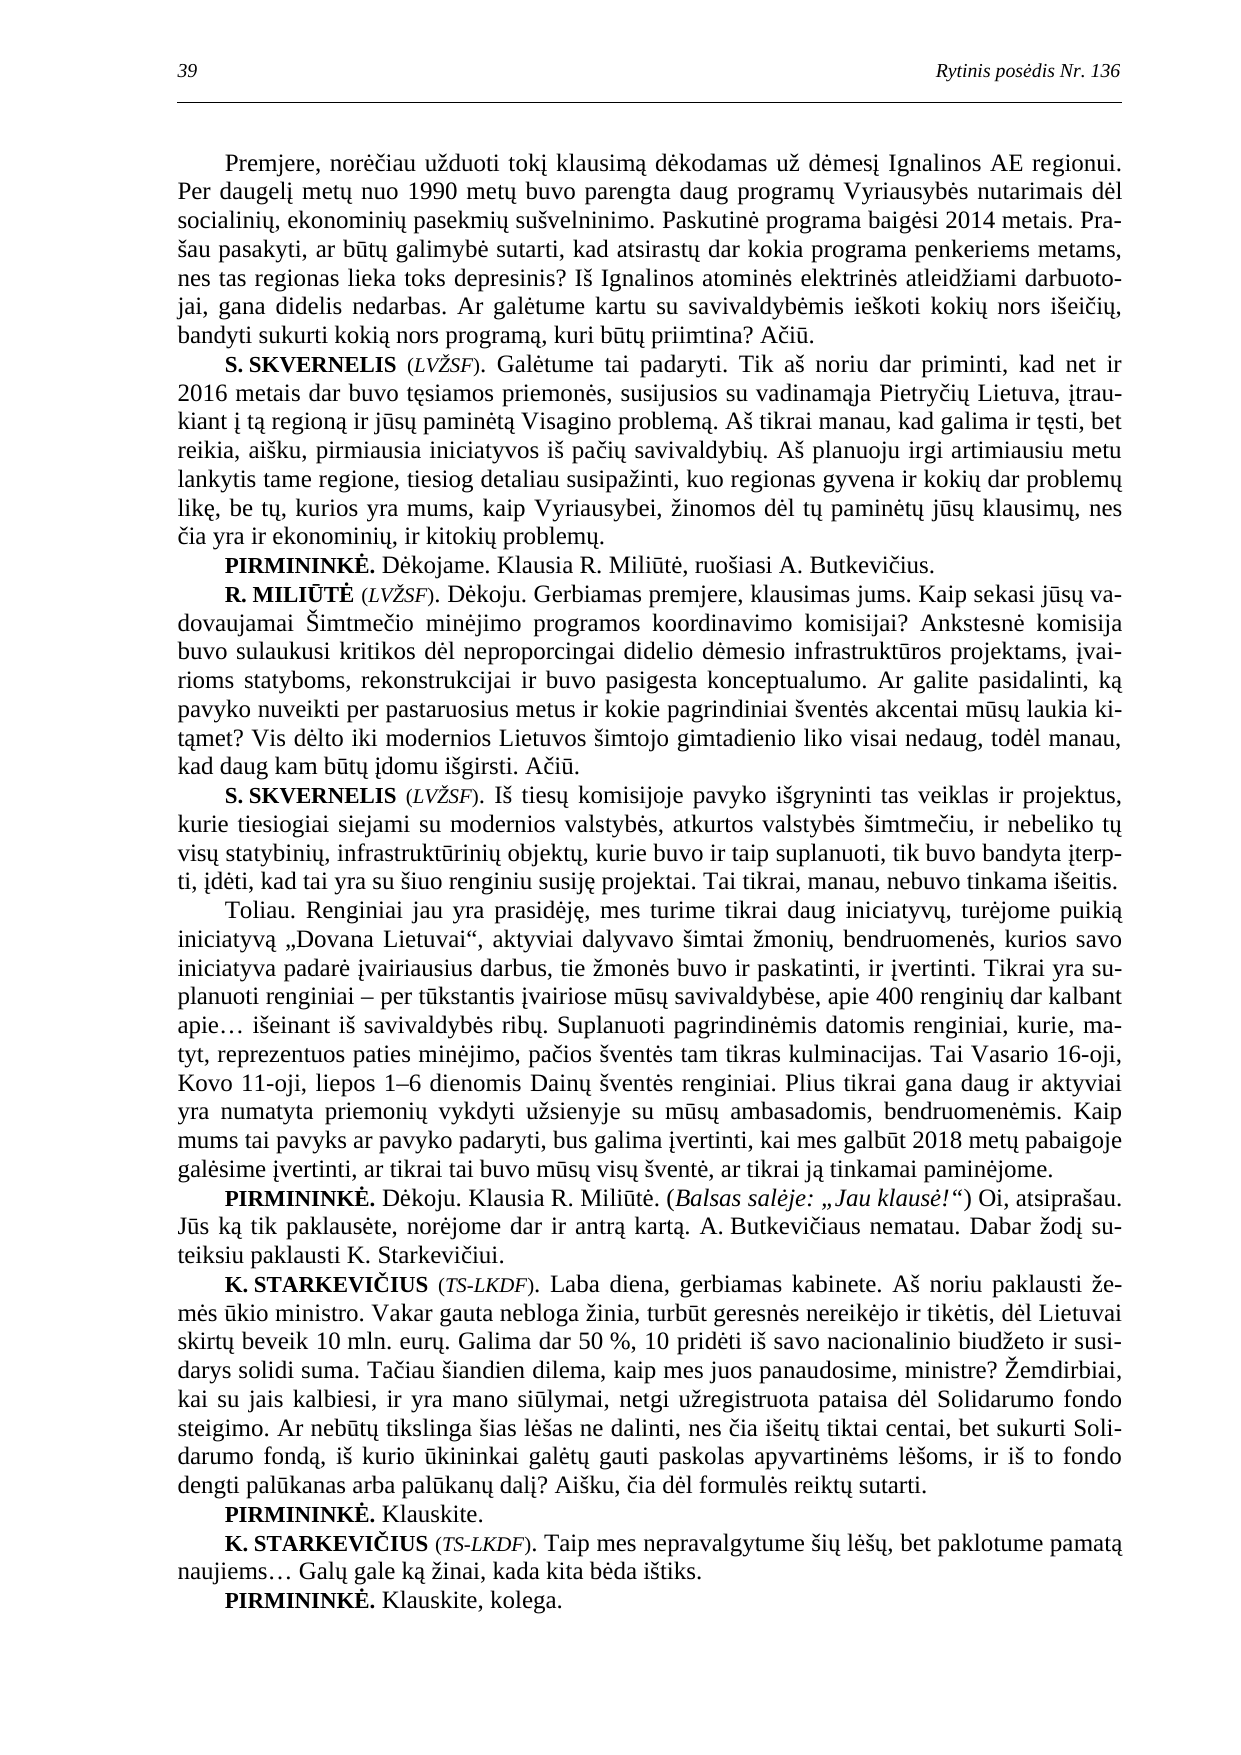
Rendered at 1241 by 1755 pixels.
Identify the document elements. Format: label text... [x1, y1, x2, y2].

text S. SKVERNELIS (LVŽSF). Ga­lė­tu­me tai pa­da­ry­ti. Tik aš no­riu dar pri­min­ti, kad net ir 2016 me­tais dar bu­vo tę­sia­mos prie­mo­nės, su­si­ju­sios su va­di­na­mą­ja Piet­ry­čių Lie­tu­va, įtrau­kiant į tą re­gio­ną ir jū­sų pa­mi­nė­tą Vi­sa­gi­no pro­ble­mą. Aš tik­rai ma­nau, kad ga­li­ma ir tęs­ti, bet rei­kia, aiš­ku, pir­miau­sia ini­cia­ty­vos iš pa­čių sa­vi­val­dy­bių. Aš pla­nuo­ju ir­gi ar­ti­miau­siu me­tu lan­ky­tis ta­me re­gio­ne, tie­siog de­ta­liau su­si­pa­žin­ti, kuo re­gio­nas gy­ve­na ir ko­kių dar pro­ble­mų li­kę, be tų, ku­rios yra mums, kaip Vy­riau­sy­bei, ži­no­mos dėl tų pa­mi­nė­tų jū­sų klau­si­mų, nes čia yra ir eko­no­mi­nių, ir ki­to­kių pro­ble­mų. [177, 349, 1122, 550]
text R. MILIŪTĖ (LVŽSF). Dė­ko­ju. Ger­bia­mas prem­je­re, klau­si­mas jums. Kaip se­ka­si jū­sų va­do­vau­ja­mai Šimt­me­čio mi­nė­ji­mo pro­gra­mos ko­or­di­na­vi­mo ko­mi­si­jai? Anks­tes­nė ko­mi­si­ja bu­vo su­lau­ku­si kri­ti­kos dėl ne­pro­por­cin­gai di­de­lio dė­me­sio in­fra­struk­tū­ros pro­jek­tams, įvai­rioms sta­ty­boms, re­konst­ruk­ci­jai ir bu­vo pa­si­ges­ta kon­cep­tu­a­lu­mo. Ar ga­li­te pa­si­da­lin­ti, ką pa­vy­ko nu­veik­ti per pas­ta­ruo­sius me­tus ir ko­kie pa­grin­di­niai šven­tės ak­cen­tai mū­sų lau­kia ki­tą­met? Vis dėl­to iki mo­der­nios Lie­tu­vos šim­to­jo gim­ta­die­nio li­ko vi­sai ne­daug, to­dėl ma­nau, kad daug kam bū­tų įdo­mu iš­girs­ti. Ačiū. [177, 579, 1122, 780]
text Prem­je­re, no­rė­čiau už­duo­ti to­kį klau­si­mą dė­ko­da­mas už dė­me­sį Ig­na­li­nos AE re­gio­nui. Per dau­ge­lį me­tų nuo 1990 me­tų bu­vo pa­reng­ta daug pro­gra­mų Vy­riau­sy­bės nu­ta­ri­mais dėl so­cia­li­nių, eko­no­mi­nių pa­sek­mių su­švel­ni­ni­mo. Pas­ku­ti­nė pro­gra­ma bai­gė­si 2014 me­tais. Pra­šau pa­sa­ky­ti, ar bū­tų ga­li­my­bė su­tar­ti, kad at­si­ras­tų dar ko­kia pro­gra­ma pen­ke­riems me­tams, nes tas re­gio­nas lie­ka toks dep­re­si­nis? Iš Ig­na­li­nos ato­mi­nės elek­tri­nės at­lei­džia­mi dar­buo­to­jai, ga­na di­de­lis ne­dar­bas. Ar ga­lė­tu­me kar­tu su sa­vi­val­dy­bė­mis ieš­ko­ti ko­kių nors iš­ei­čių, ban­dy­ti su­kur­ti ko­kią nors pro­gra­mą, ku­ri bū­tų pri­im­ti­na? Ačiū. [177, 148, 1122, 349]
text S. SKVERNELIS (LVŽSF). Iš tie­sų ko­mi­si­jo­je pa­vy­ko iš­gry­nin­ti tas veik­las ir pro­jek­tus, ku­rie tie­sio­giai sie­ja­mi su mo­der­nios vals­ty­bės, at­kur­tos vals­ty­bės šimt­me­čiu, ir ne­be­li­ko tų vi­sų sta­ty­bi­nių, in­fra­struk­tū­ri­nių ob­jek­tų, ku­rie bu­vo ir taip su­pla­nuo­ti, tik bu­vo ban­dy­ta įterp­ti, įdė­ti, kad tai yra su šiuo ren­gi­niu su­si­ję pro­jek­tai. Tai tik­rai, ma­nau, ne­bu­vo tin­ka­ma iš­ei­tis. [177, 780, 1122, 895]
text To­liau. Ren­gi­niai jau yra pra­si­dė­ję, mes tu­ri­me tik­rai daug ini­cia­ty­vų, tu­rė­jo­me pui­kią ini­cia­ty­vą „Do­va­na Lie­tu­vai“, ak­ty­viai da­ly­va­vo šim­tai žmo­nių, ben­druo­me­nės, ku­rios sa­vo ini­cia­ty­va pa­da­rė įvai­riau­sius dar­bus, tie žmo­nės bu­vo ir pa­ska­tin­ti, ir įver­tin­ti. Tik­rai yra su­pla­nuo­ti ren­gi­niai – per tūks­tan­tis įvai­rio­se mū­sų sa­vi­val­dy­bė­se, apie 400 ren­gi­nių dar kal­bant apie… iš­ei­nant iš sa­vi­val­dy­bės ri­bų. Su­pla­nuo­ti pa­grin­di­nė­mis da­to­mis ren­gi­niai, ku­rie, ma­tyt, rep­re­zen­tuos pa­ties mi­nė­ji­mo, pa­čios šven­tės tam tik­ras kul­mi­na­ci­jas. Tai Va­sa­rio 16-oji, Ko­vo 11-oji, lie­pos 1–6 die­no­mis Dai­nų šven­tės ren­gi­niai. Plius tik­rai ga­na daug ir ak­ty­viai yra nu­ma­ty­ta prie­mo­nių vyk­dy­ti už­sie­ny­je su mū­sų am­ba­sa­do­mis, ben­druo­me­nė­mis. Kaip mums tai pa­vyks ar pa­vy­ko pa­da­ry­ti, bus ga­li­ma įver­tin­ti, kai mes gal­būt 2018 me­tų pa­bai­go­je ga­lė­si­me įver­tin­ti, ar tik­rai tai bu­vo mū­sų vi­sų šven­tė, ar tik­rai ją tin­ka­mai pa­mi­nė­jo­me. [177, 895, 1122, 1183]
text K. STARKEVIČIUS (TS-LKDF). La­ba die­na, ger­bia­mas ka­bi­ne­te. Aš no­riu pa­klaus­ti že­mės ūkio mi­nist­ro. Va­kar gau­ta ne­blo­ga ži­nia, tur­būt ge­res­nės ne­rei­kė­jo ir ti­kė­tis, dėl Lie­tu­vai skir­tų be­veik 10 mln. eu­rų. Ga­li­ma dar 50 %, 10 pri­dė­ti iš sa­vo na­cio­na­li­nio biu­dže­to ir su­si­da­rys so­li­di su­ma. Ta­čiau šian­dien di­le­ma, kaip mes juos pa­nau­do­si­me, mi­nist­re? Žem­dir­biai, kai su jais kal­bie­si, ir yra ma­no siū­ly­mai, net­gi už­re­gist­ruo­ta pa­tai­sa dėl So­li­da­ru­mo fon­do stei­gi­mo. Ar ne­bū­tų tiks­lin­ga šias lė­šas ne da­lin­ti, nes čia iš­ei­tų tik­tai cen­tai, bet su­kur­ti So­li­da­ru­mo fon­dą, iš ku­rio ūki­nin­kai ga­lė­tų gau­ti pa­sko­las apy­var­ti­nėms lė­šoms, ir iš to fon­do deng­ti pa­lū­ka­nas ar­ba pa­lū­ka­nų da­lį? Aiš­ku, čia dėl for­mu­lės reik­tų su­tar­ti. [177, 1269, 1122, 1499]
text PIRMININKĖ. Dė­ko­ja­me. Klau­sia R. Mi­liū­tė, ruo­šia­si A. But­ke­vi­čius. [177, 550, 1122, 579]
text K. STARKEVIČIUS (TS-LKDF). Taip mes ne­pra­val­gy­tu­me šių lė­šų, bet pa­klo­tu­me pa­ma­tą nau­jiems… Ga­lų ga­le ką ži­nai, ka­da ki­ta bė­da iš­tiks. [177, 1528, 1122, 1585]
text PIRMININKĖ. Klaus­ki­te, ko­le­ga. [177, 1585, 1122, 1614]
text PIRMININKĖ. Dė­ko­ju. Klau­sia R. Mi­liū­tė. (Bal­sas sa­lė­je: „Jau klau­sė!“) Oi, at­si­pra­šau. Jūs ką tik pa­klau­sė­te, no­rė­jo­me dar ir an­trą kar­tą. A. But­ke­vi­čiaus ne­ma­tau. Da­bar žo­dį su­teik­siu pa­klaus­ti K. Star­ke­vi­čiui. [177, 1183, 1122, 1269]
text PIRMININKĖ. Klaus­ki­te. [177, 1499, 1122, 1528]
